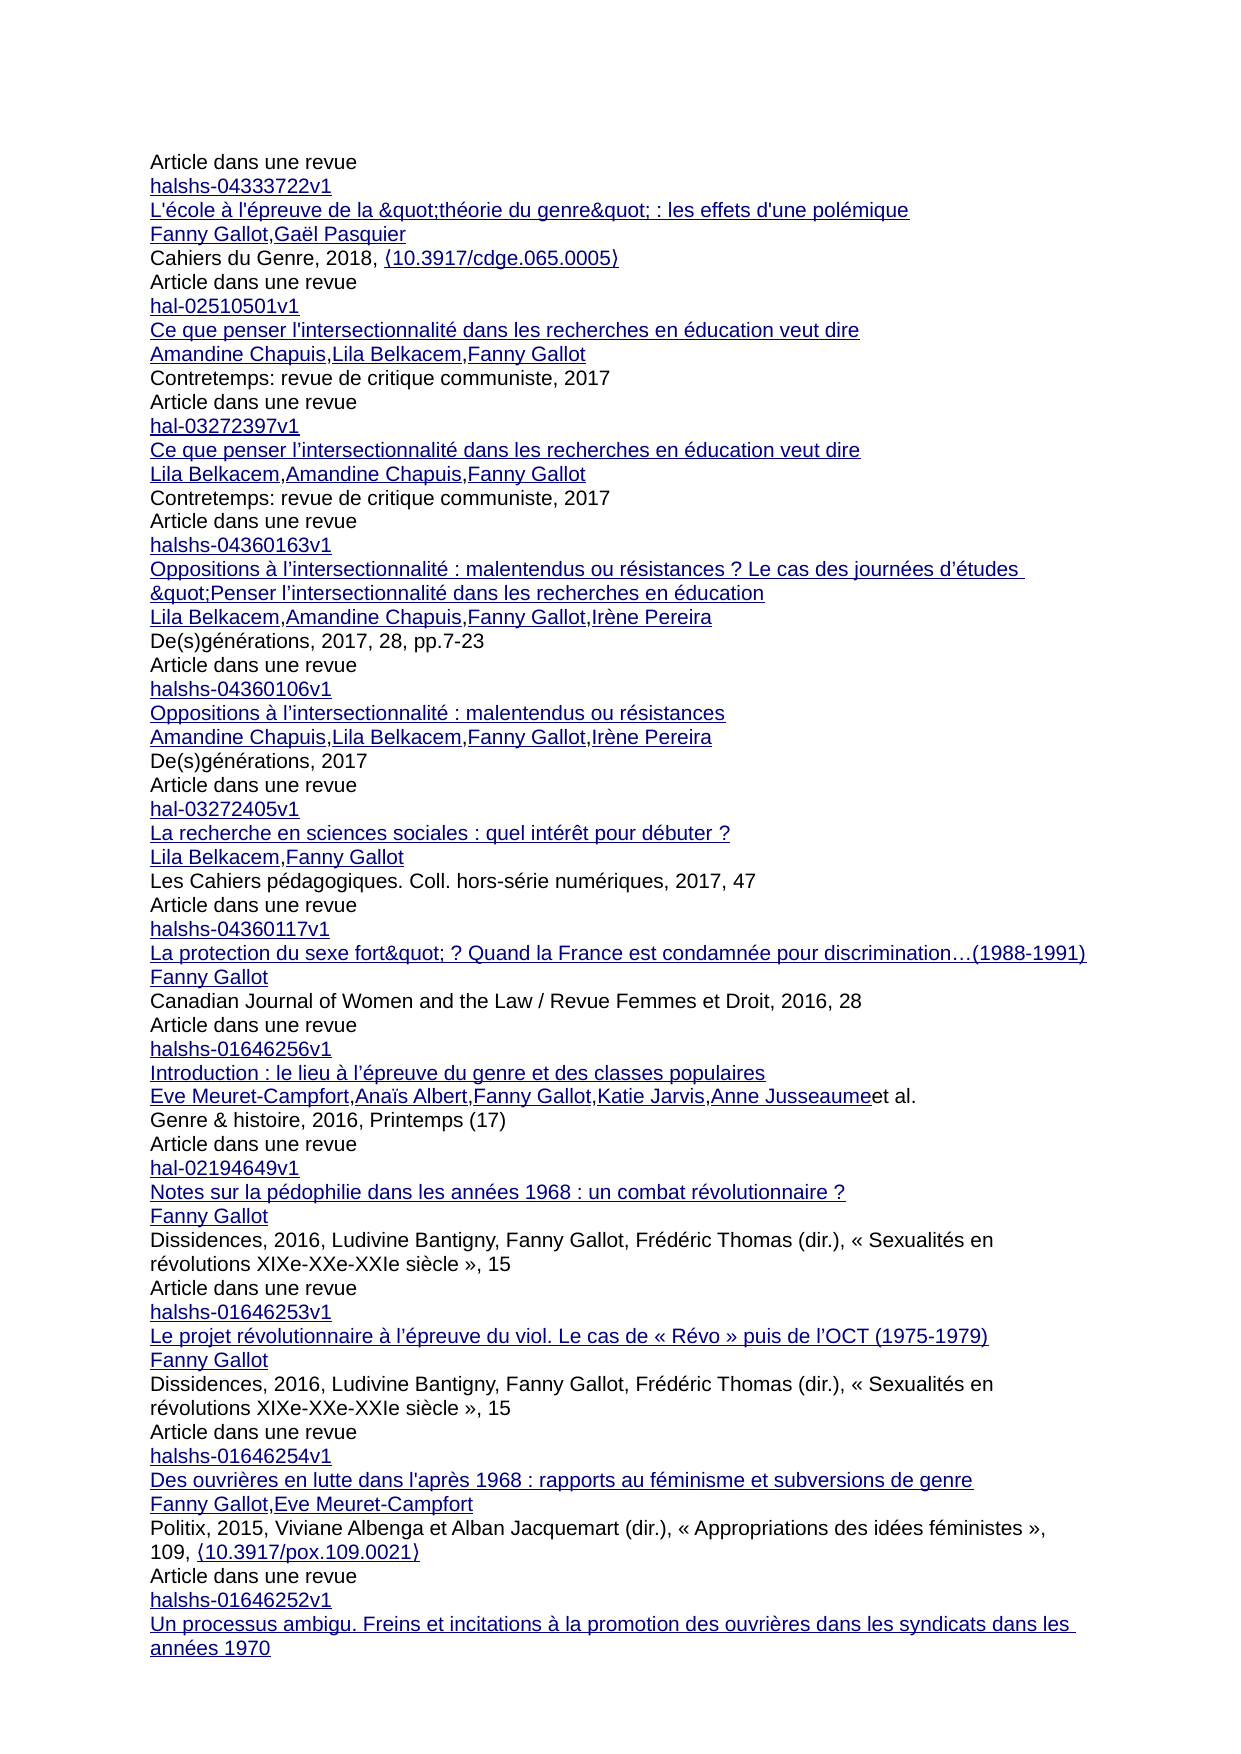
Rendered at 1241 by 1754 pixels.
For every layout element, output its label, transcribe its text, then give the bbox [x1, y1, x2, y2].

table_cell L'école à l'épreuve de la &quot;théorie du genre&quot; : les effets d'une polémique Fanny Gallot,Gaël Pasquier Cahiers du Genre, 2018, ⟨10.3917/cdge.065.0005⟩ Article dans une revue hal-02510501v1 [150, 198, 1090, 318]
table_cell Un processus ambigu. Freins et incitations à la promotion des ouvrières dans les syndicats dans les années 1970 [150, 1611, 1090, 1659]
table_cell Article dans une revue halshs-04333722v1 [150, 150, 1090, 198]
table_cell La protection du sexe fort&quot; ? Quand la France est condamnée pour discrimination…(1988-1991) Fanny Gallot Canadian Journal of Women and the Law / Revue Femmes et Droit, 2016, 28 Article dans une revue halshs-01646256v1 [150, 941, 1090, 1060]
table_cell Introduction : le lieu à l’épreuve du genre et des classes populaires Eve Meuret-Campfort,Anaïs Albert,Fanny Gallot,Katie Jarvis,Anne Jusseaumeet al. Genre & histoire, 2016, Printemps (17) Article dans une revue hal-02194649v1 [150, 1060, 1090, 1180]
table_cell Le projet révolutionnaire à l’épreuve du viol. Le cas de « Révo » puis de l’OCT (1975-1979) Fanny Gallot Dissidences, 2016, Ludivine Bantigny, Fanny Gallot, Frédéric Thomas (dir.), « Sexualités en révolutions XIXe-XXe-XXIe siècle », 15 Article dans une revue halshs-01646254v1 [150, 1324, 1090, 1468]
table_cell Ce que penser l'intersectionnalité dans les recherches en éducation veut dire Amandine Chapuis,Lila Belkacem,Fanny Gallot Contretemps: revue de critique communiste, 2017 Article dans une revue hal-03272397v1 [150, 318, 1090, 437]
table_cell La recherche en sciences sociales : quel intérêt pour débuter ? Lila Belkacem,Fanny Gallot Les Cahiers pédagogiques. Coll. hors-série numériques, 2017, 47 Article dans une revue halshs-04360117v1 [150, 821, 1090, 941]
table_cell Des ouvrières en lutte dans l'après 1968 : rapports au féminisme et subversions de genre Fanny Gallot,Eve Meuret-Campfort Politix, 2015, Viviane Albenga et Alban Jacquemart (dir.), « Appropriations des idées féministes », 109, ⟨10.3917/pox.109.0021⟩ Article dans une revue halshs-01646252v1 [150, 1468, 1090, 1611]
table_cell Oppositions à l’intersectionnalité : malentendus ou résistances Amandine Chapuis,Lila Belkacem,Fanny Gallot,Irène Pereira De(s)générations, 2017 Article dans une revue hal-03272405v1 [150, 701, 1090, 821]
table_cell Notes sur la pédophilie dans les années 1968 : un combat révolutionnaire ? Fanny Gallot Dissidences, 2016, Ludivine Bantigny, Fanny Gallot, Frédéric Thomas (dir.), « Sexualités en révolutions XIXe-XXe-XXIe siècle », 15 Article dans une revue halshs-01646253v1 [150, 1180, 1090, 1324]
table_cell Oppositions à l’intersectionnalité : malentendus ou résistances ? Le cas des journées d’études &quot;Penser l’intersectionnalité dans les recherches en éducation Lila Belkacem,Amandine Chapuis,Fanny Gallot,Irène Pereira De(s)générations, 2017, 28, pp.7-23 Article dans une revue halshs-04360106v1 [150, 557, 1090, 701]
table_cell Ce que penser l’intersectionnalité dans les recherches en éducation veut dire Lila Belkacem,Amandine Chapuis,Fanny Gallot Contretemps: revue de critique communiste, 2017 Article dans une revue halshs-04360163v1 [150, 438, 1090, 557]
